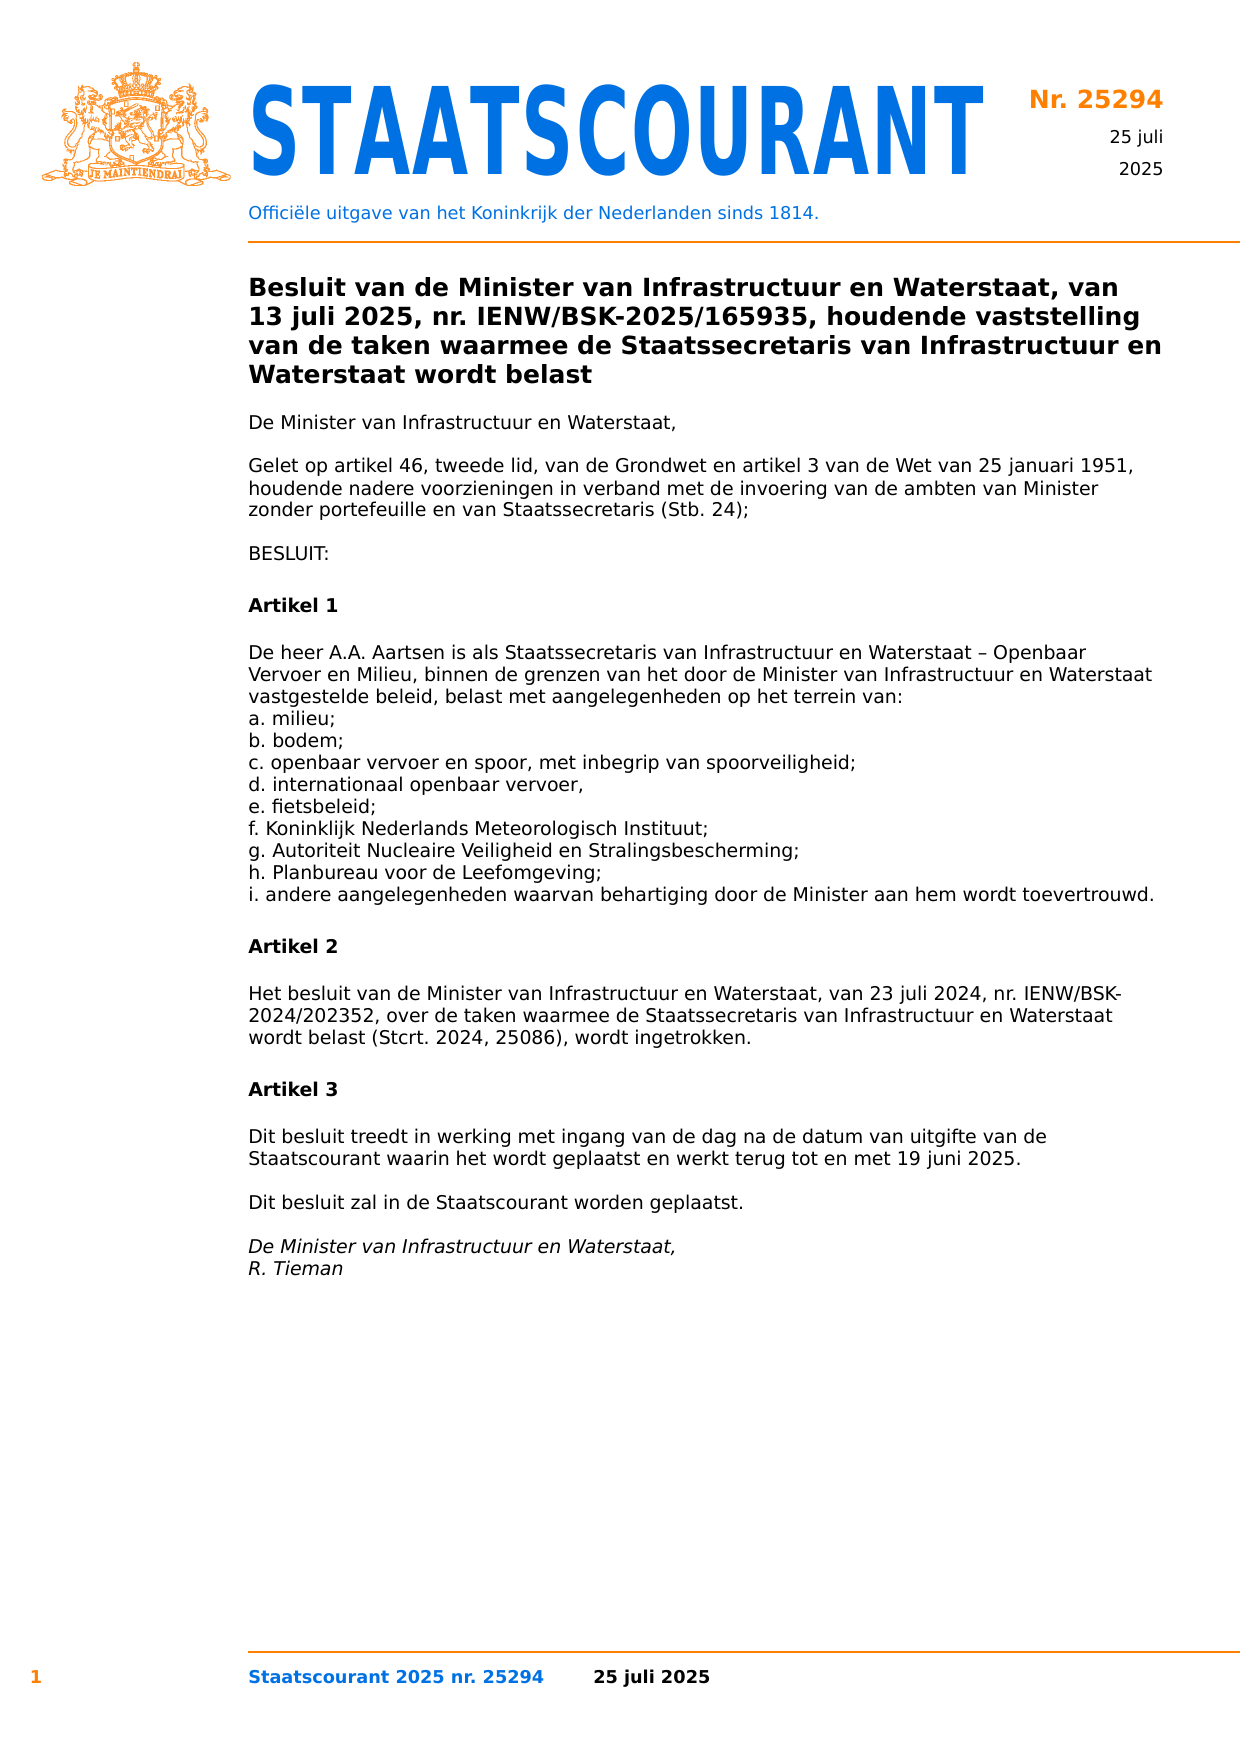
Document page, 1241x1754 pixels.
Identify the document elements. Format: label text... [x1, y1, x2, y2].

text Gelet op artikel 46, tweede lid, van de Grondwet en artikel 3 van de Wet van 25 januari 1951, houdende nadere voorzieningen in verband met de invoering van de ambten van Minister zonder portefeuille en van Staatssecretaris (Stb. 24); [248, 455, 1163, 521]
subtitle Besluit van de Minister van Infrastructuur en Waterstaat, van 13 juli 2025, nr. IENW/BSK-2025/165935, houdende vaststelling van de taken waarmee de Staatssecretaris van Infrastructuur en Waterstaat wordt belast [248, 273, 1163, 390]
text De Minister van Infrastructuur en Waterstaat, [248, 412, 1163, 433]
table_cell Officiële uitgave van het Koninkrijk der Nederlanden sinds 1814. [248, 203, 1240, 241]
subtitle Artikel 1 [248, 595, 1163, 617]
picture [41, 62, 231, 186]
text d. internationaal openbaar vervoer, [248, 774, 1163, 796]
text De Minister van Infrastructuur en Waterstaat, R. Tieman [248, 1236, 1163, 1279]
subtitle Artikel 2 [248, 936, 1163, 958]
text De heer A.A. Aartsen is als Staatssecretaris van Infrastructuur en Waterstaat – Openbaar Vervoer en Milieu, binnen de grenzen van het door de Minister van Infrastructuur en Waterstaat vastgestelde beleid, belast met aangelegenheden op het terrein van: [248, 642, 1163, 708]
text a. milieu; [248, 708, 1163, 730]
text c. openbaar vervoer en spoor, met inbegrip van spoorveiligheid; [248, 752, 1163, 774]
text BESLUIT: [248, 543, 1163, 565]
text Dit besluit treedt in werking met ingang van de dag na de datum van uitgifte van de Staatscourant waarin het wordt geplaatst en werkt terug tot en met 19 juni 2025. [248, 1126, 1163, 1170]
table_header Nr. 25294 [998, 62, 1240, 121]
text f. Koninklijk Nederlands Meteorologisch Instituut; [248, 818, 1163, 840]
text b. bodem; [248, 730, 1163, 752]
table_header [25, 62, 248, 241]
text i. andere aangelegenheden waarvan behartiging door de Minister aan hem wordt toevertrouwd. [248, 884, 1163, 906]
text Het besluit van de Minister van Infrastructuur en Waterstaat, van 23 juli 2024, nr. IENW/BSK-2024/202352, over de taken waarmee de Staatssecretaris van Infrastructuur en Waterstaat wordt belast (Stcrt. 2024, 25086), wordt ingetrokken. [248, 983, 1163, 1049]
table_cell 25 juli [998, 121, 1240, 153]
table_header STAATSCOURANT [248, 62, 998, 203]
text h. Planbureau voor de Leefomgeving; [248, 862, 1163, 884]
table_cell 2025 [998, 153, 1240, 203]
text g. Autoriteit Nucleaire Veiligheid en Stralingsbescherming; [248, 840, 1163, 862]
text Dit besluit zal in de Staatscourant worden geplaatst. [248, 1192, 1163, 1214]
text e. fietsbeleid; [248, 796, 1163, 818]
subtitle Artikel 3 [248, 1079, 1163, 1101]
